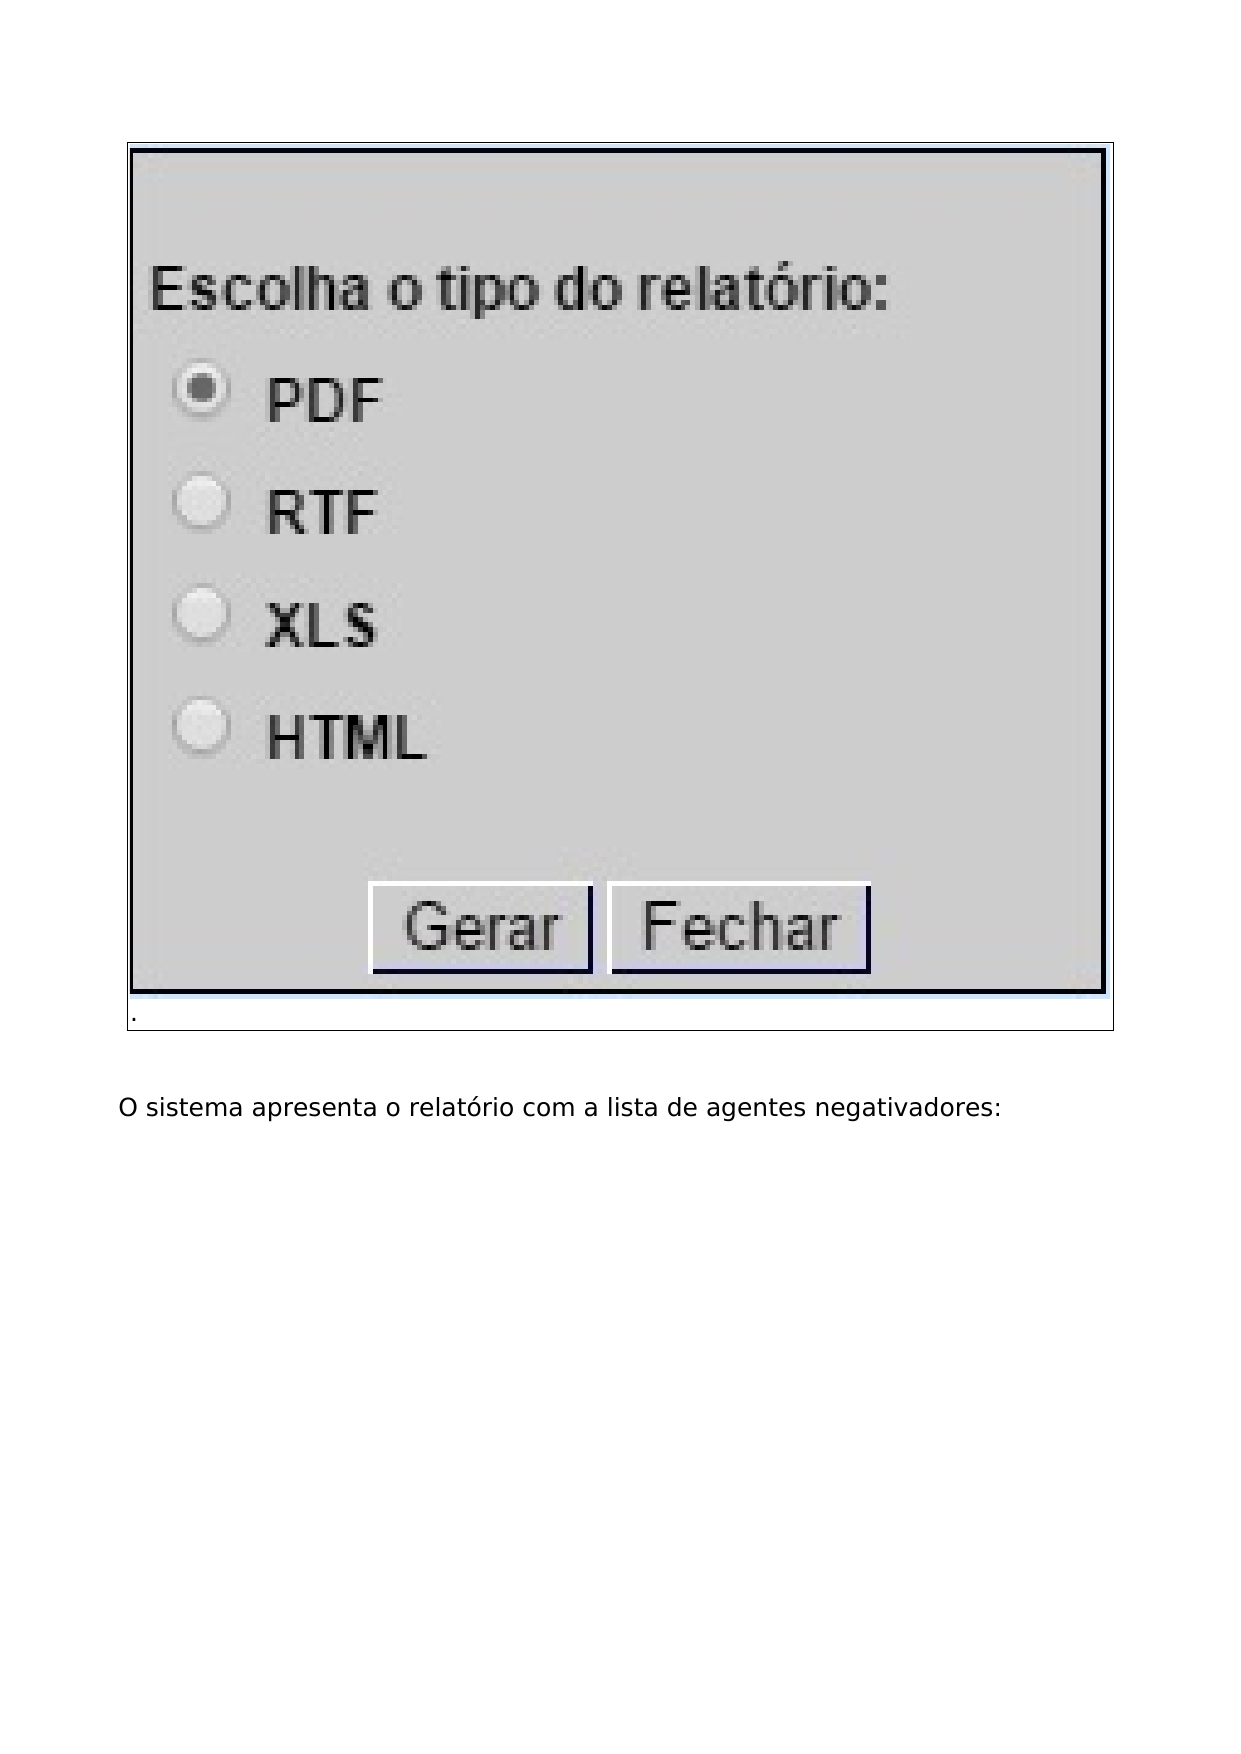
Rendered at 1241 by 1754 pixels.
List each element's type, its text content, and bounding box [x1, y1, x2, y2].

table_header . [128, 143, 1113, 1030]
text O sistema apresenta o relatório com a lista de agentes negativadores: [118, 1093, 1122, 1122]
picture [129, 144, 1111, 999]
